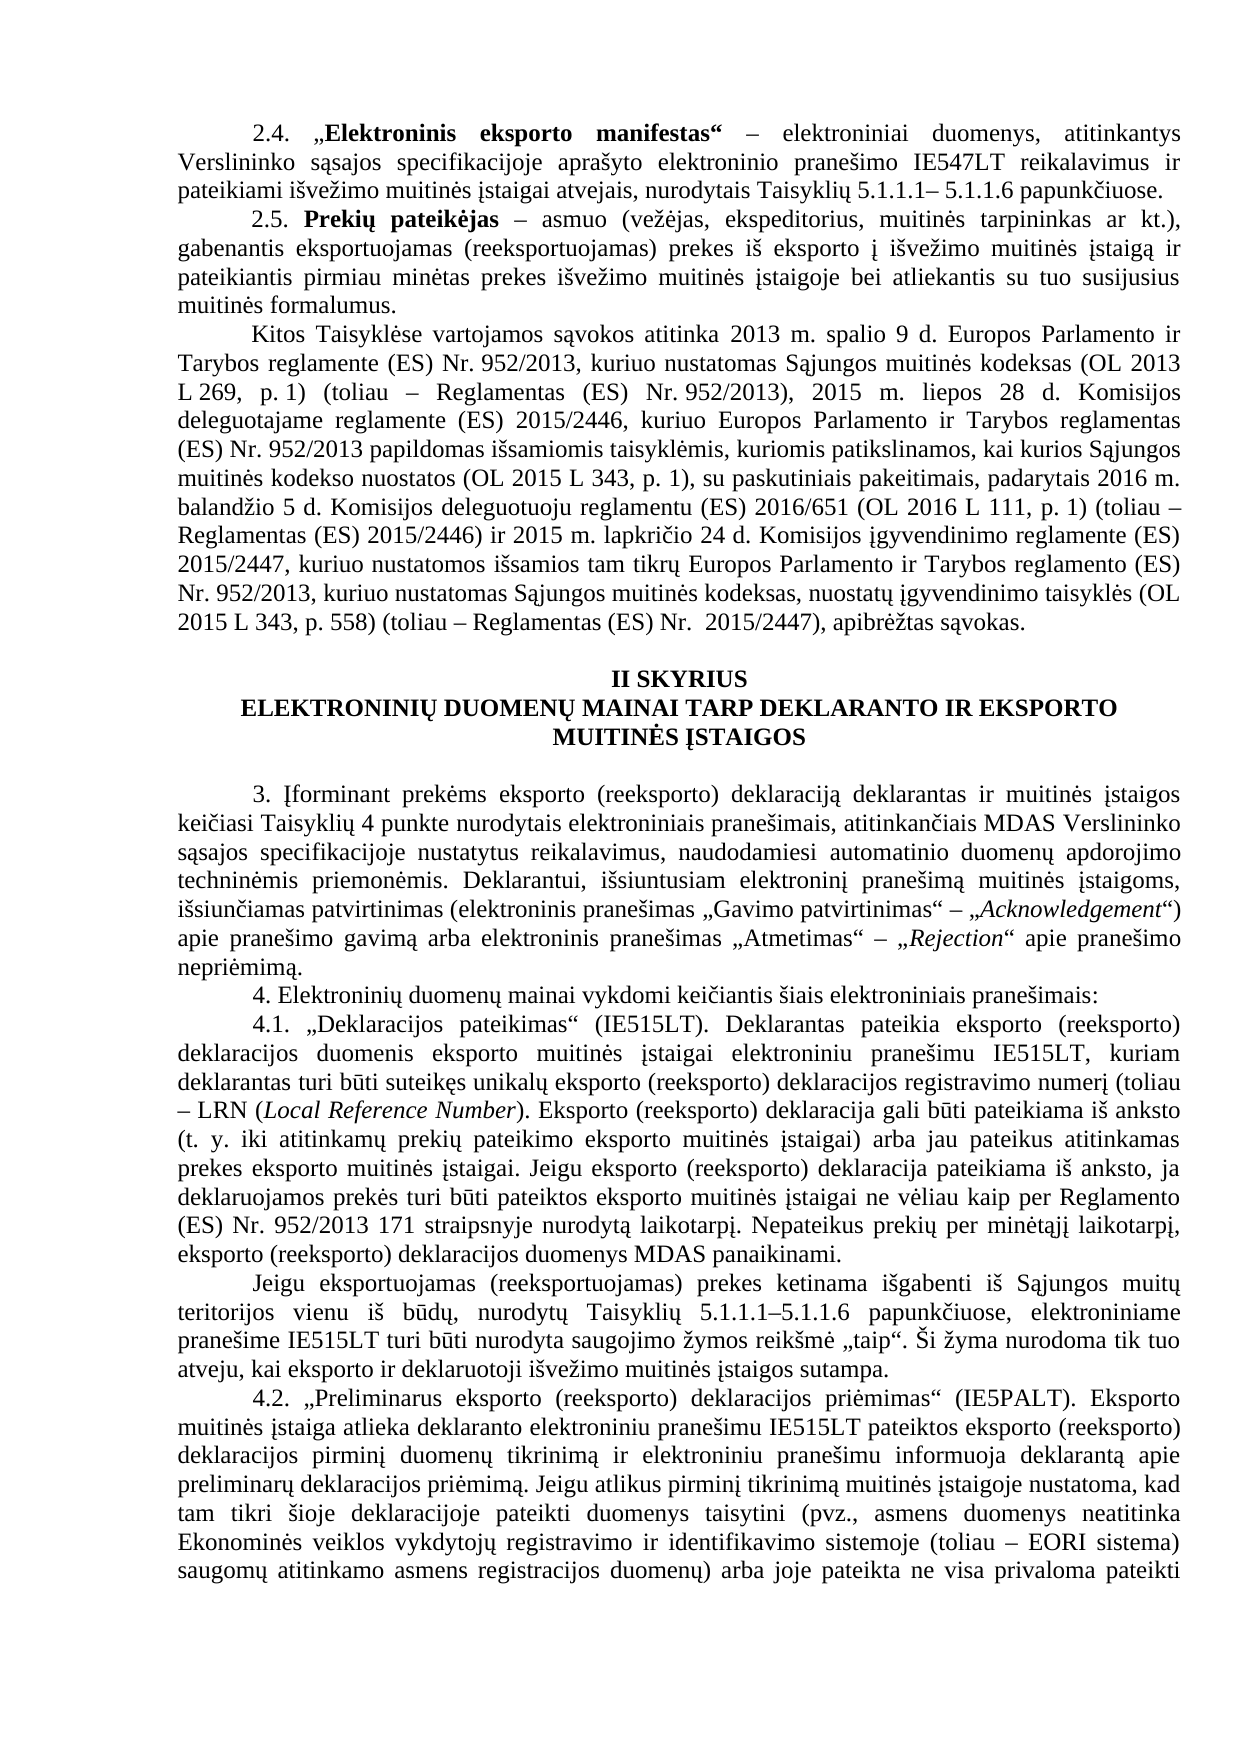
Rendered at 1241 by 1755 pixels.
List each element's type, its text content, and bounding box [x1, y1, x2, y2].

text ELEKTRONINIŲ DUOMENŲ MAINAI TARP DEKLARANTO IR EKSPORTO MUITINĖS ĮSTAIGOS [177, 693, 1181, 751]
text 4.2. „Preliminarus eksporto (reeksporto) deklaracijos priėmimas“ (IE5PALT). Eksporto muitinės įstaiga atlieka deklaranto elektroniniu pranešimu IE515LT pateiktos eksporto (reeksporto) deklaracijos pirminį duomenų tikrinimą ir elektroniniu pranešimu informuoja deklarantą apie preliminarų deklaracijos priėmimą. Jeigu atlikus pirminį tikrinimą muitinės įstaigoje nustatoma, kad tam tikri šioje deklaracijoje pateikti duomenys taisytini (pvz., asmens duomenys neatitinka Ekonominės veiklos vykdytojų registravimo ir identifikavimo sistemoje (toliau – EORI sistema) saugomų atitinkamo asmens registracijos duomenų) arba joje pateikta ne visa privaloma pateikti [177, 1383, 1181, 1584]
text 2.4. „Elektroninis eksporto manifestas“ – elektroniniai duomenys, atitinkantys Verslininko sąsajos specifikacijoje aprašyto elektroninio pranešimo IE547LT reikalavimus ir pateikiami išvežimo muitinės įstaigai atvejais, nurodytais Taisyklių 5.1.1.1– 5.1.1.6 papunkčiuose. [177, 118, 1181, 204]
text 4. Elektroninių duomenų mainai vykdomi keičiantis šiais elektroniniais pranešimais: [177, 981, 1181, 1009]
text Jeigu eksportuojamas (reeksportuojamas) prekes ketinama išgabenti iš Sąjungos muitų teritorijos vienu iš būdų, nurodytų Taisyklių 5.1.1.1–5.1.1.6 papunkčiuose, elektroniniame pranešime IE515LT turi būti nurodyta saugojimo žymos reikšmė „taip“. Ši žyma nurodoma tik tuo atveju, kai eksporto ir deklaruotoji išvežimo muitinės įstaigos sutampa. [177, 1268, 1181, 1383]
text 3. Įforminant prekėms eksporto (reeksporto) deklaraciją deklarantas ir muitinės įstaigos keičiasi Taisyklių 4 punkte nurodytais elektroniniais pranešimais, atitinkančiais MDAS Verslininko sąsajos specifikacijoje nustatytus reikalavimus, naudodamiesi automatinio duomenų apdorojimo techninėmis priemonėmis. Deklarantui, išsiuntusiam elektroninį pranešimą muitinės įstaigoms, išsiunčiamas patvirtinimas (elektroninis pranešimas „Gavimo patvirtinimas“ – „Acknowledgement“) apie pranešimo gavimą arba elektroninis pranešimas „Atmetimas“ – „Rejection“ apie pranešimo nepriėmimą. [177, 779, 1181, 981]
text 4.1. „Deklaracijos pateikimas“ (IE515LT). Deklarantas pateikia eksporto (reeksporto) deklaracijos duomenis eksporto muitinės įstaigai elektroniniu pranešimu IE515LT, kuriam deklarantas turi būti suteikęs unikalų eksporto (reeksporto) deklaracijos registravimo numerį (toliau – LRN (Local Reference Number). Eksporto (reeksporto) deklaracija gali būti pateikiama iš anksto (t. y. iki atitinkamų prekių pateikimo eksporto muitinės įstaigai) arba jau pateikus atitinkamas prekes eksporto muitinės įstaigai. Jeigu eksporto (reeksporto) deklaracija pateikiama iš anksto, ja deklaruojamos prekės turi būti pateiktos eksporto muitinės įstaigai ne vėliau kaip per Reglamento (ES) Nr. 952/2013 171 straipsnyje nurodytą laikotarpį. Nepateikus prekių per minėtąjį laikotarpį, eksporto (reeksporto) deklaracijos duomenys MDAS panaikinami. [177, 1009, 1181, 1268]
text 2.5. Prekių pateikėjas – asmuo (vežėjas, ekspeditorius, muitinės tarpininkas ar kt.), gabenantis eksportuojamas (reeksportuojamas) prekes iš eksporto į išvežimo muitinės įstaigą ir pateikiantis pirmiau minėtas prekes išvežimo muitinės įstaigoje bei atliekantis su tuo susijusius muitinės formalumus. [177, 204, 1181, 319]
text Kitos Taisyklėse vartojamos sąvokos atitinka 2013 m. spalio 9 d. Europos Parlamento ir Tarybos reglamente (ES) Nr. 952/2013, kuriuo nustatomas Sąjungos muitinės kodeksas (OL 2013 L 269, p. 1) (toliau – Reglamentas (ES) Nr. 952/2013), 2015 m. liepos 28 d. Komisijos deleguotajame reglamente (ES) 2015/2446, kuriuo Europos Parlamento ir Tarybos reglamentas (ES) Nr. 952/2013 papildomas išsamiomis taisyklėmis, kuriomis patikslinamos, kai kurios Sąjungos muitinės kodekso nuostatos (OL 2015 L 343, p. 1), su paskutiniais pakeitimais, padarytais 2016 m. balandžio 5 d. Komisijos deleguotuoju reglamentu (ES) 2016/651 (OL 2016 L 111, p. 1) (toliau –Reglamentas (ES) 2015/2446) ir 2015 m. lapkričio 24 d. Komisijos įgyvendinimo reglamente (ES) 2015/2447, kuriuo nustatomos išsamios tam tikrų Europos Parlamento ir Tarybos reglamento (ES) Nr. 952/2013, kuriuo nustatomas Sąjungos muitinės kodeksas, nuostatų įgyvendinimo taisyklės (OL 2015 L 343, p. 558) (toliau – Reglamentas (ES) Nr. 2015/2447), apibrėžtas sąvokas. [177, 319, 1181, 636]
text II SKYRIUS [177, 664, 1181, 693]
